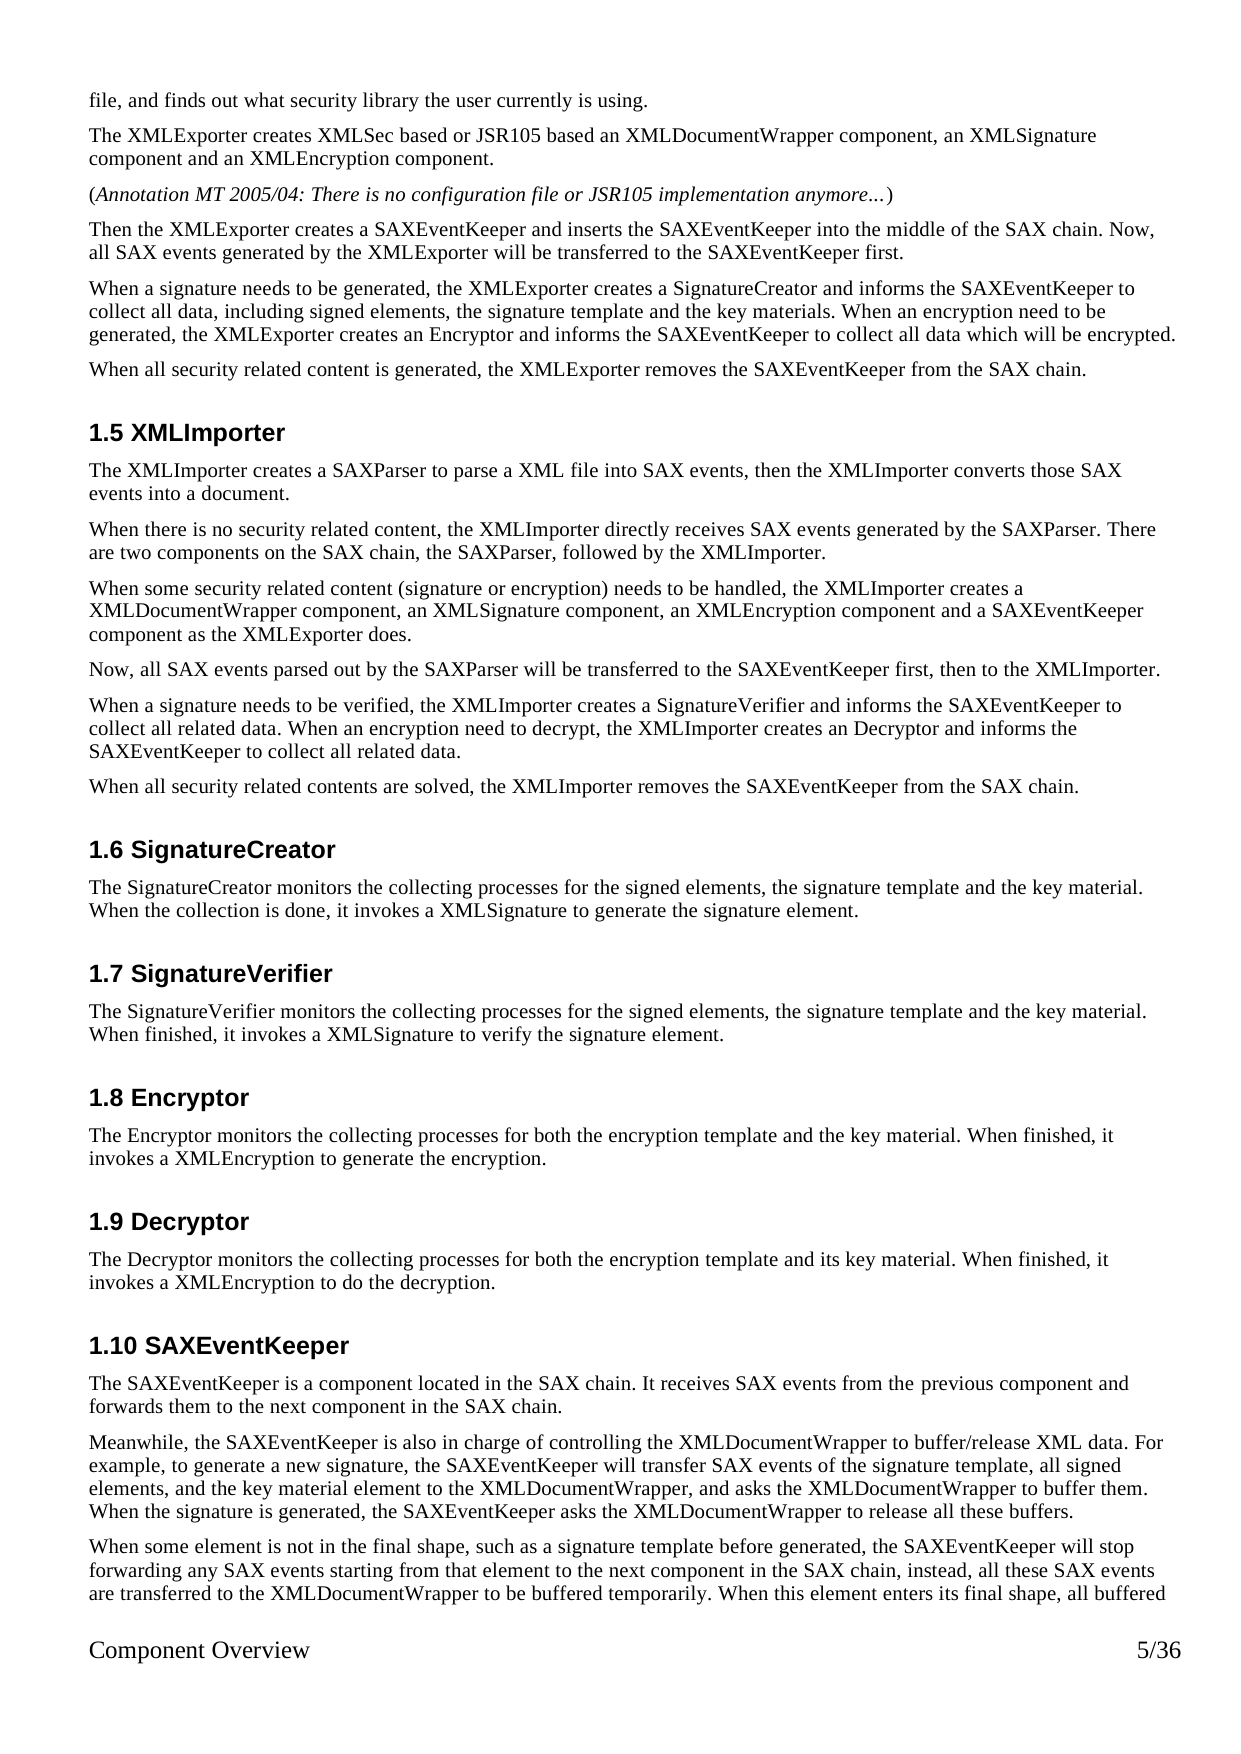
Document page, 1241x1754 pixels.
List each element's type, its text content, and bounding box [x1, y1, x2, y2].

text The Decryptor monitors the collecting processes for both the encryption template and its key material. When finished, it invokes a XMLEncryption to do the decryption. [88, 1248, 1181, 1294]
text When all security related contents are solved, the XMLImporter removes the SAXEventKeeper from the SAX chain. [88, 775, 1181, 798]
text The SignatureCreator monitors the collecting processes for the signed elements, the signature template and the key material. When the collection is done, it invokes a XMLSignature to generate the signature element. [88, 876, 1181, 922]
text The XMLImporter creates a SAXParser to parse a XML file into SAX events, then the XMLImporter converts those SAX events into a document. [88, 459, 1181, 505]
text (Annotation MT 2005/04: There is no configuration file or JSR105 implementation anymore...) [88, 183, 1181, 206]
text The XMLExporter creates XMLSec based or JSR105 based an XMLDocumentWrapper component, an XMLSignature component and an XMLEncryption component. [88, 124, 1181, 170]
text When a signature needs to be generated, the XMLExporter creates a SignatureCreator and informs the SAXEventKeeper to collect all data, including signed elements, the signature template and the key materials. When an encryption need to be generated, the XMLExporter creates an Encryptor and informs the SAXEventKeeper to collect all data which will be encrypted. [88, 277, 1181, 346]
text When some element is not in the final shape, such as a signature template before generated, the SAXEventKeeper will stop forwarding any SAX events starting from that element to the next component in the SAX chain, instead, all these SAX events are transferred to the XMLDocumentWrapper to be buffered temporarily. When this element enters its final shape, all buffered [88, 1535, 1181, 1604]
text Meanwhile, the SAXEventKeeper is also in charge of controlling the XMLDocumentWrapper to buffer/release XML data. For example, to generate a new signature, the SAXEventKeeper will transfer SAX events of the signature template, all signed elements, and the key material element to the XMLDocumentWrapper, and asks the XMLDocumentWrapper to buffer them. When the signature is generated, the SAXEventKeeper asks the XMLDocumentWrapper to release all these buffers. [88, 1431, 1181, 1523]
text When there is no security related content, the XMLImporter directly receives SAX events generated by the SAXParser. There are two components on the SAX chain, the SAXParser, followed by the XMLImporter. [88, 518, 1181, 564]
subtitle SignatureCreator [88, 836, 1181, 863]
text file, and finds out what security library the user currently is using. [88, 88, 1181, 112]
subtitle SignatureVerifier [88, 959, 1181, 988]
subtitle Decryptor [88, 1208, 1181, 1236]
subtitle XMLImporter [88, 419, 1181, 447]
text The SignatureVerifier monitors the collecting processes for the signed elements, the signature template and the key material. When finished, it invokes a XMLSignature to verify the signature element. [88, 1000, 1181, 1046]
text When some security related content (signature or encryption) needs to be handled, the XMLImporter creates a XMLDocumentWrapper component, an XMLSignature component, an XMLEncryption component and a SAXEventKeeper component as the XMLExporter does. [88, 576, 1181, 645]
text The SAXEventKeeper is a component located in the SAX chain. It receives SAX events from the previous component and forwards them to the next component in the SAX chain. [88, 1372, 1181, 1418]
text When a signature needs to be verified, the XMLImporter creates a SignatureVerifier and informs the SAXEventKeeper to collect all related data. When an encryption need to decrypt, the XMLImporter creates an Decryptor and informs the SAXEventKeeper to collect all related data. [88, 693, 1181, 762]
subtitle SAXEventKeeper [88, 1332, 1181, 1360]
text When all security related content is generated, the XMLExporter removes the SAXEventKeeper from the SAX chain. [88, 358, 1181, 381]
subtitle Encryptor [88, 1084, 1181, 1112]
text Now, all SAX events parsed out by the SAXParser will be transferred to the SAXEventKeeper first, then to the XMLImporter. [88, 658, 1181, 681]
text The Encryptor monitors the collecting processes for both the encryption template and the key material. When finished, it invokes a XMLEncryption to generate the encryption. [88, 1124, 1181, 1170]
text Then the XMLExporter creates a SAXEventKeeper and inserts the SAXEventKeeper into the middle of the SAX chain. Now, all SAX events generated by the XMLExporter will be transferred to the SAXEventKeeper first. [88, 218, 1181, 264]
